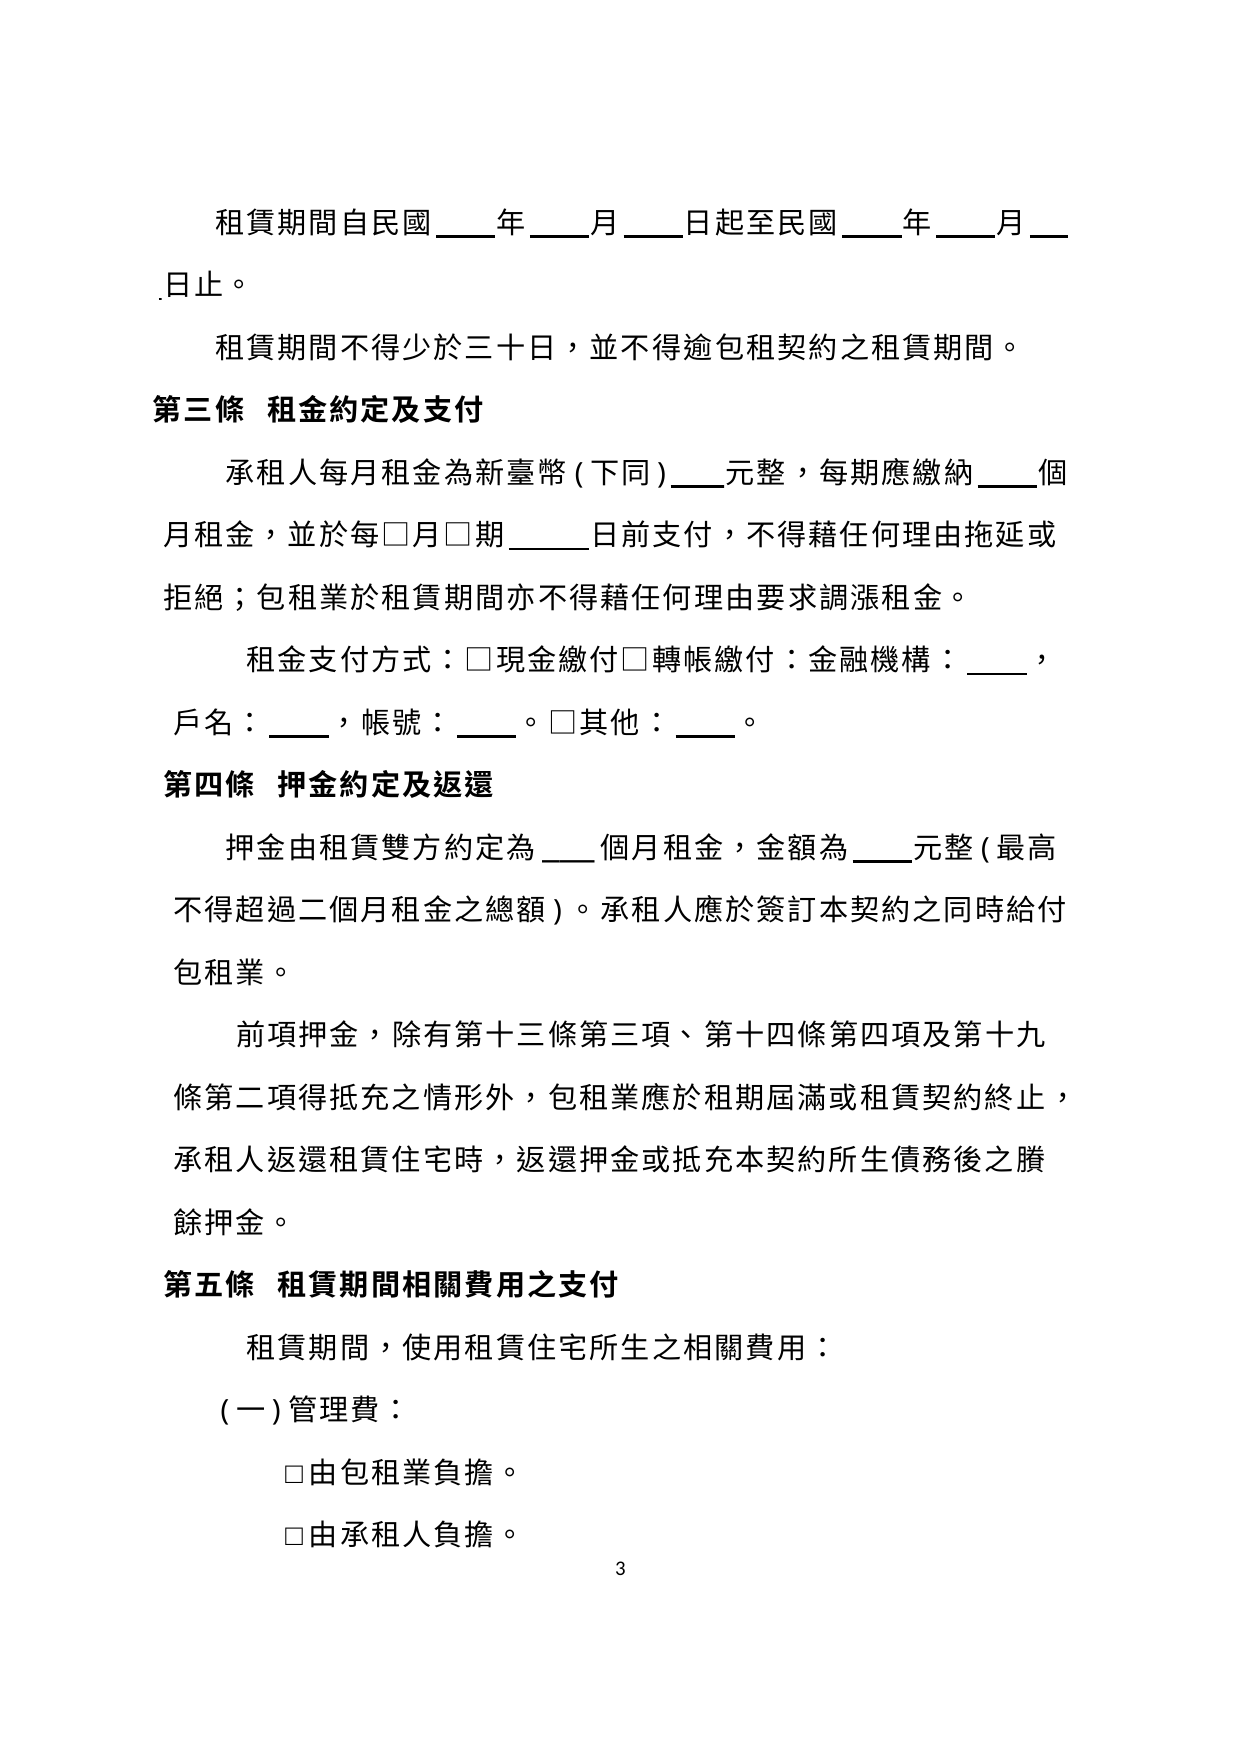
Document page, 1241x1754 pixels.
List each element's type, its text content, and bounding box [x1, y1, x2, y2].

text 第五條 租賃期間相關費用之支付 [160, 1241, 1071, 1304]
text 租賃期間，使用租賃住宅所生之相關費用： [194, 1304, 1071, 1366]
text 前項押金，除有第十三條第三項、第十四條第四項及第十九條第二項得抵充之情形外，包租業應於租期屆滿或租賃契約終止，承租人返還租賃住宅時，返還押金或抵充本契約所生債務後之賸餘押金。 [164, 991, 1071, 1241]
text 押金由租賃雙方約定為___個月租金，金額為 元整(最高不得超過二個月租金之總額)。承租人應於簽訂本契約之同時給付包租業。 [164, 804, 1071, 991]
text 承租人每月租金為新臺幣(下同) 元整，每期應繳納 個月租金，並於每□月□期 日前支付，不得藉任何理由拖延或拒絕；包租業於租賃期間亦不得藉任何理由要求調漲租金。 [151, 429, 1071, 616]
text □由承租人負擔。 [164, 1491, 1071, 1554]
text 租金支付方式：□現金繳付□轉帳繳付：金融機構： ，戶名： ，帳號： 。□其他： 。 [164, 616, 1071, 741]
text □由包租業負擔。 [164, 1429, 1071, 1491]
text 第四條 押金約定及返還 [154, 741, 1071, 804]
text 第三條 租金約定及支付 [151, 366, 1071, 429]
text 租賃期間不得少於三十日，並不得逾包租契約之租賃期間。 [164, 304, 1071, 366]
text (一)管理費： [211, 1366, 1071, 1429]
text 租賃期間自民國 年 月 日起至民國 年 月 日止。 [159, 179, 1071, 304]
